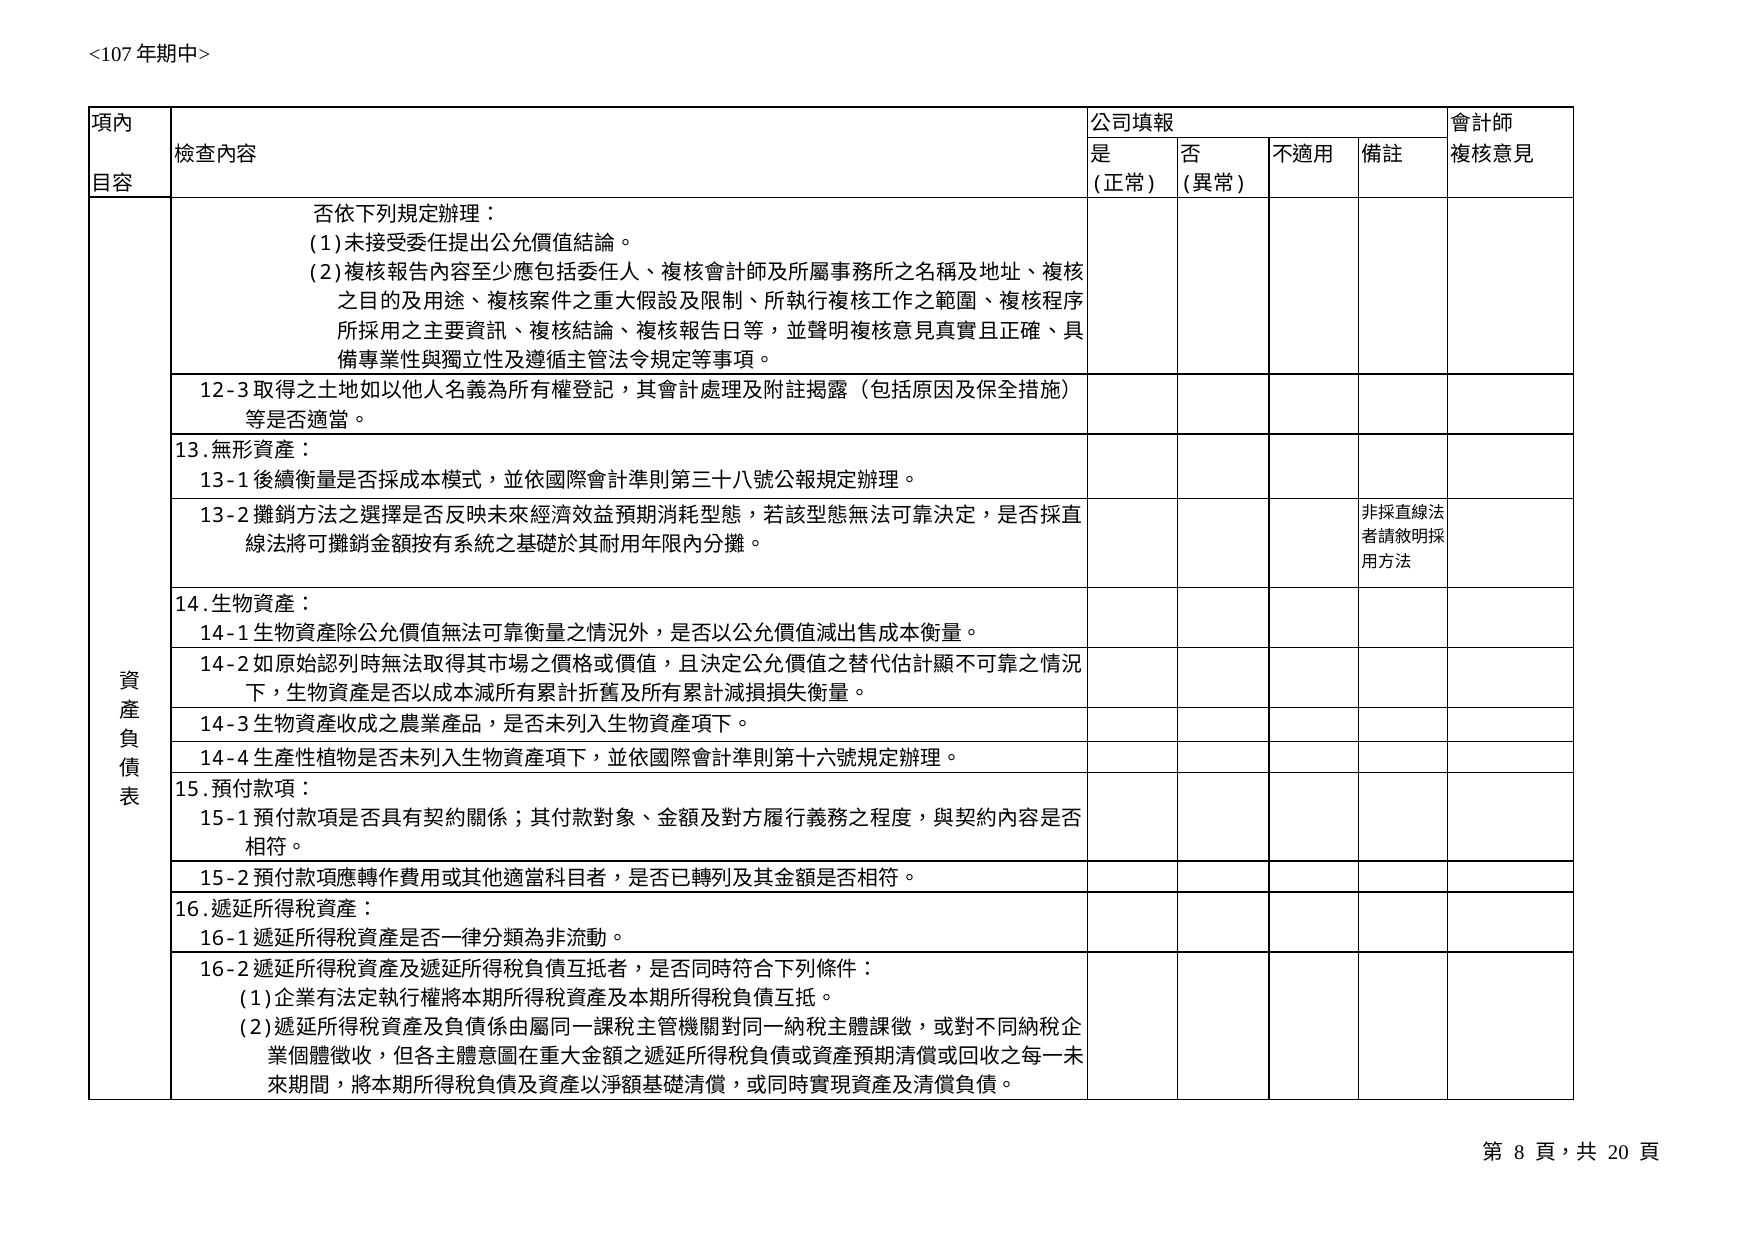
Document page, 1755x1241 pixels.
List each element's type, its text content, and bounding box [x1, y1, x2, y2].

table_cell [1359, 708, 1447, 741]
table_cell 資 產 負 債 表 [90, 198, 170, 1098]
table_cell [1448, 773, 1573, 860]
table_cell [1088, 862, 1177, 891]
table_cell [1178, 773, 1268, 860]
table_cell 否 (異常) [1178, 138, 1268, 196]
table_cell 非採直線法者請敘明採用方法 [1359, 499, 1447, 587]
table_cell [1178, 588, 1268, 647]
table_cell [1359, 893, 1447, 951]
table_cell [1270, 435, 1358, 498]
table_cell 是 (正常) [1088, 138, 1177, 196]
table_cell 12-3取得之土地如以他人名義為所有權登記，其會計處理及附註揭露（包括原因及保全措施）等是否適當。 [172, 375, 1087, 433]
table_cell [1088, 588, 1177, 647]
table_cell [1359, 862, 1447, 891]
table_cell 複核意見 [1448, 137, 1573, 196]
table_cell [1270, 773, 1358, 860]
table_cell [1178, 648, 1268, 707]
table_cell [1270, 198, 1358, 373]
table_cell 14-3生物資產收成之農業產品，是否未列入生物資產項下。 [172, 708, 1087, 741]
table_cell [1359, 435, 1447, 498]
table_cell [1178, 953, 1268, 1098]
table_cell [1359, 375, 1447, 433]
table_cell [1270, 708, 1358, 741]
table_cell [1270, 893, 1358, 951]
table_cell [1448, 953, 1573, 1098]
table_cell [1359, 198, 1447, 373]
table_cell [1359, 742, 1447, 771]
table_cell [1448, 708, 1573, 741]
table_cell 目容 [90, 137, 170, 196]
table_cell [1448, 435, 1573, 498]
table_cell [1359, 953, 1447, 1098]
table_cell [1088, 198, 1177, 373]
table_cell 不適用 [1270, 138, 1358, 196]
table_cell [1448, 648, 1573, 707]
table_cell [1178, 198, 1268, 373]
table_cell [1088, 742, 1177, 771]
table_cell [1448, 742, 1573, 771]
table_cell [1088, 648, 1177, 707]
table_cell [1359, 648, 1447, 707]
table_cell 14.生物資產： 14-1生物資產除公允價值無法可靠衡量之情況外，是否以公允價值減出售成本衡量。 [172, 588, 1087, 647]
table_header [172, 108, 1087, 137]
table_cell [1448, 375, 1573, 433]
table_cell [1088, 435, 1177, 498]
table_cell [1270, 648, 1358, 707]
table_cell [1270, 588, 1358, 647]
table_cell 16.遞延所得稅資產： 16-1遞延所得稅資產是否一律分類為非流動。 [172, 893, 1087, 951]
table_cell 否依下列規定辦理： (1)未接受委任提出公允價值結論。 (2)複核報告內容至少應包括委任人、複核會計師及所屬事務所之名稱及地址、複核之目的及用途、複核案件之重大假設及限制、所執行複核工作之範圍、複核程序所採用之主要資訊、複核結論、複核報告日等，並聲明複核意見真實且正確、具備專業性與獨立性及遵循主管法令規定等事項。 [172, 198, 1087, 373]
table_cell [1270, 499, 1358, 587]
table_cell [1178, 742, 1268, 771]
table_cell 15-2預付款項應轉作費用或其他適當科目者，是否已轉列及其金額是否相符。 [172, 862, 1087, 891]
table_cell 16-2遞延所得稅資產及遞延所得稅負債互抵者，是否同時符合下列條件： (1)企業有法定執行權將本期所得稅資產及本期所得稅負債互抵。 (2)遞延所得稅資產及負債係由屬同一課稅主管機關對同一納稅主體課徵，或對不同納稅企業個體徵收，但各主體意圖在重大金額之遞延所得稅負債或資產預期清償或回收之每一未來期間，將本期所得稅負債及資產以淨額基礎清償，或同時實現資產及清償負債。 [172, 953, 1087, 1098]
table_cell [1448, 198, 1573, 373]
table_cell [1178, 862, 1268, 891]
table_cell [1359, 773, 1447, 860]
table_cell [1448, 893, 1573, 951]
table_cell [1088, 375, 1177, 433]
table_cell [1088, 499, 1177, 587]
table_cell [1178, 708, 1268, 741]
table_cell [1270, 742, 1358, 771]
table_cell [1088, 953, 1177, 1098]
table_cell 備註 [1359, 138, 1447, 196]
table_cell [1088, 893, 1177, 951]
table_cell [1178, 435, 1268, 498]
table_cell [1178, 375, 1268, 433]
table_cell [1088, 773, 1177, 860]
table_cell 15.預付款項： 15-1預付款項是否具有契約關係；其付款對象、金額及對方履行義務之程度，與契約內容是否相符。 [172, 773, 1087, 860]
table_cell [1448, 862, 1573, 891]
table_cell [1088, 708, 1177, 741]
table_cell 14-4生產性植物是否未列入生物資產項下，並依國際會計準則第十六號規定辦理。 [172, 742, 1087, 771]
table_cell [1270, 953, 1358, 1098]
table_cell [1178, 893, 1268, 951]
table_cell [1270, 375, 1358, 433]
table_cell [1448, 499, 1573, 587]
table_cell [1359, 588, 1447, 647]
table_cell 13.無形資產： 13-1後續衡量是否採成本模式，並依國際會計準則第三十八號公報規定辦理。 [172, 435, 1087, 498]
table_header 公司填報 [1088, 108, 1447, 137]
table_header 項內 [90, 108, 170, 137]
table_cell 14-2如原始認列時無法取得其市場之價格或價值，且決定公允價值之替代估計顯不可靠之情況下，生物資產是否以成本減所有累計折舊及所有累計減損損失衡量。 [172, 648, 1087, 707]
table_cell [1448, 588, 1573, 647]
table_cell 檢查內容 [172, 137, 1087, 196]
table_cell [1178, 499, 1268, 587]
table_cell 13-2攤銷方法之選擇是否反映未來經濟效益預期消耗型態，若該型態無法可靠決定，是否採直線法將可攤銷金額按有系統之基礎於其耐用年限內分攤。 [172, 499, 1087, 587]
table_cell [1270, 862, 1358, 891]
table_header 會計師 [1448, 108, 1573, 137]
